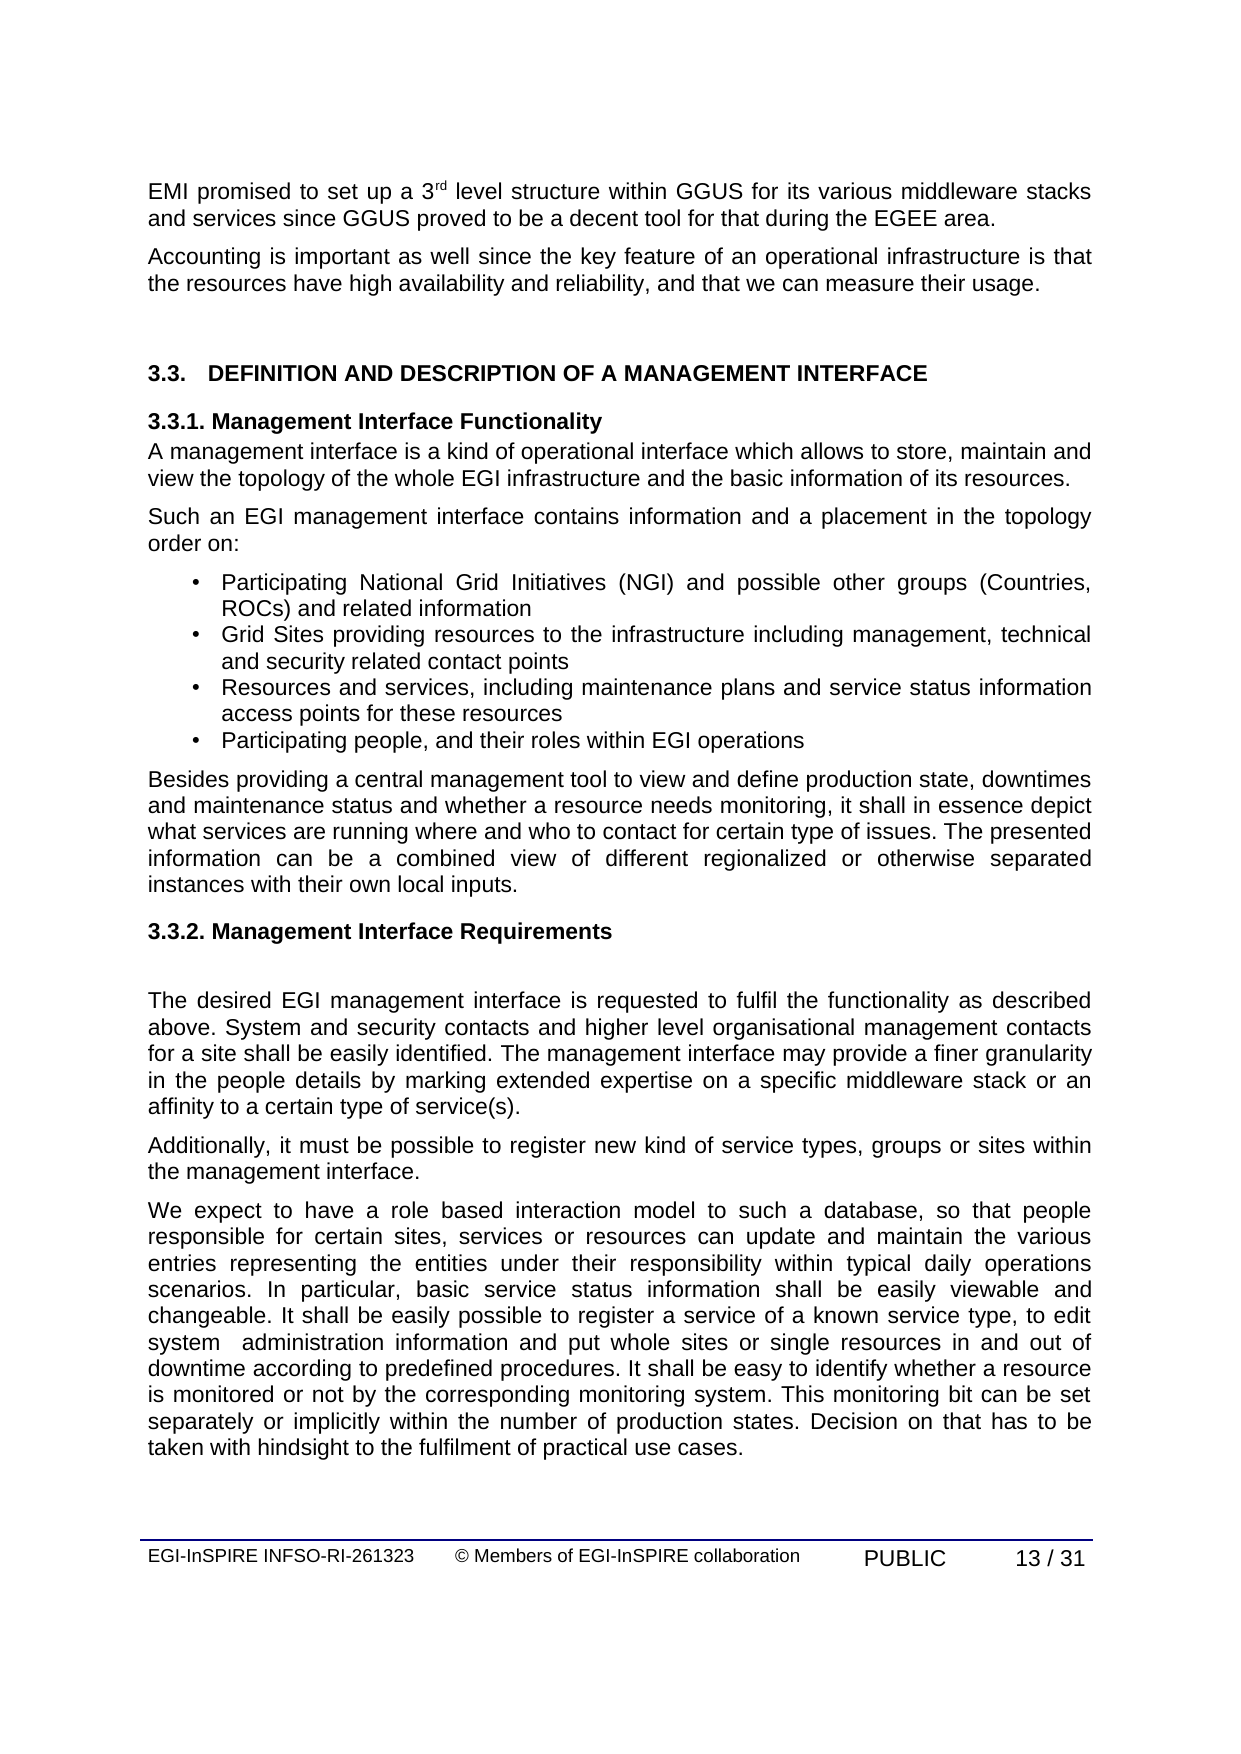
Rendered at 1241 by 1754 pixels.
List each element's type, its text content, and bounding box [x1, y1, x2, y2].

text A management interface is a kind of operational interface which allows to store, maintain and view the topology of the whole EGI infrastructure and the basic information of its resources. [148, 438, 1093, 491]
subtitle Definition and Description of a Management Interface [148, 360, 1093, 387]
text Accounting is important as well since the key feature of an operational infrastructure is that the resources have high availability and reliability, and that we can measure their usage. [148, 243, 1093, 296]
text Additionally, it must be possible to register new kind of service types, groups or sites within the management interface. [148, 1132, 1093, 1184]
text EMI promised to set up a 3rd level structure within GGUS for its various middleware stacks and services since GGUS proved to be a decent tool for that during the EGEE area. [148, 178, 1093, 231]
list Grid Sites providing resources to the infrastructure including management, technical and security related contact points [192, 621, 1093, 674]
list Participating people, and their roles within EGI operations [192, 727, 1093, 753]
text Besides providing a central management tool to view and define production state, downtimes and maintenance status and whether a resource needs monitoring, it shall in essence depict what services are running where and who to contact for certain type of issues. The presented information can be a combined view of different regionalized or otherwise separated instances with their own local inputs. [148, 766, 1093, 897]
subtitle Management Interface Requirements [148, 918, 1093, 944]
list Participating National Grid Initiatives (NGI) and possible other groups (Countries, ROCs) and related information [192, 568, 1093, 621]
subtitle Management Interface Functionality [148, 408, 1093, 434]
text The desired EGI management interface is requested to fulfil the functionality as described above. System and security contacts and higher level organisational management contacts for a site shall be easily identified. The management interface may provide a finer granularity in the people details by marking extended expertise on a specific middleware stack or an affinity to a certain type of service(s). [148, 987, 1093, 1119]
text Such an EGI management interface contains information and a placement in the topology order on: [148, 503, 1093, 556]
list Resources and services, including maintenance plans and service status information access points for these resources [192, 674, 1093, 727]
text We expect to have a role based interaction model to such a database, so that people responsible for certain sites, services or resources can update and maintain the various entries representing the entities under their responsibility within typical daily operations scenarios. In particular, basic service status information shall be easily viewable and changeable. It shall be easily possible to register a service of a known service type, to edit system administration information and put whole sites or single resources in and out of downtime according to predefined procedures. It shall be easy to identify whether a resource is monitored or not by the corresponding monitoring system. This monitoring bit can be set separately or implicitly within the number of production states. Decision on that has to be taken with hindsight to the fulfilment of practical use cases. [148, 1197, 1093, 1461]
